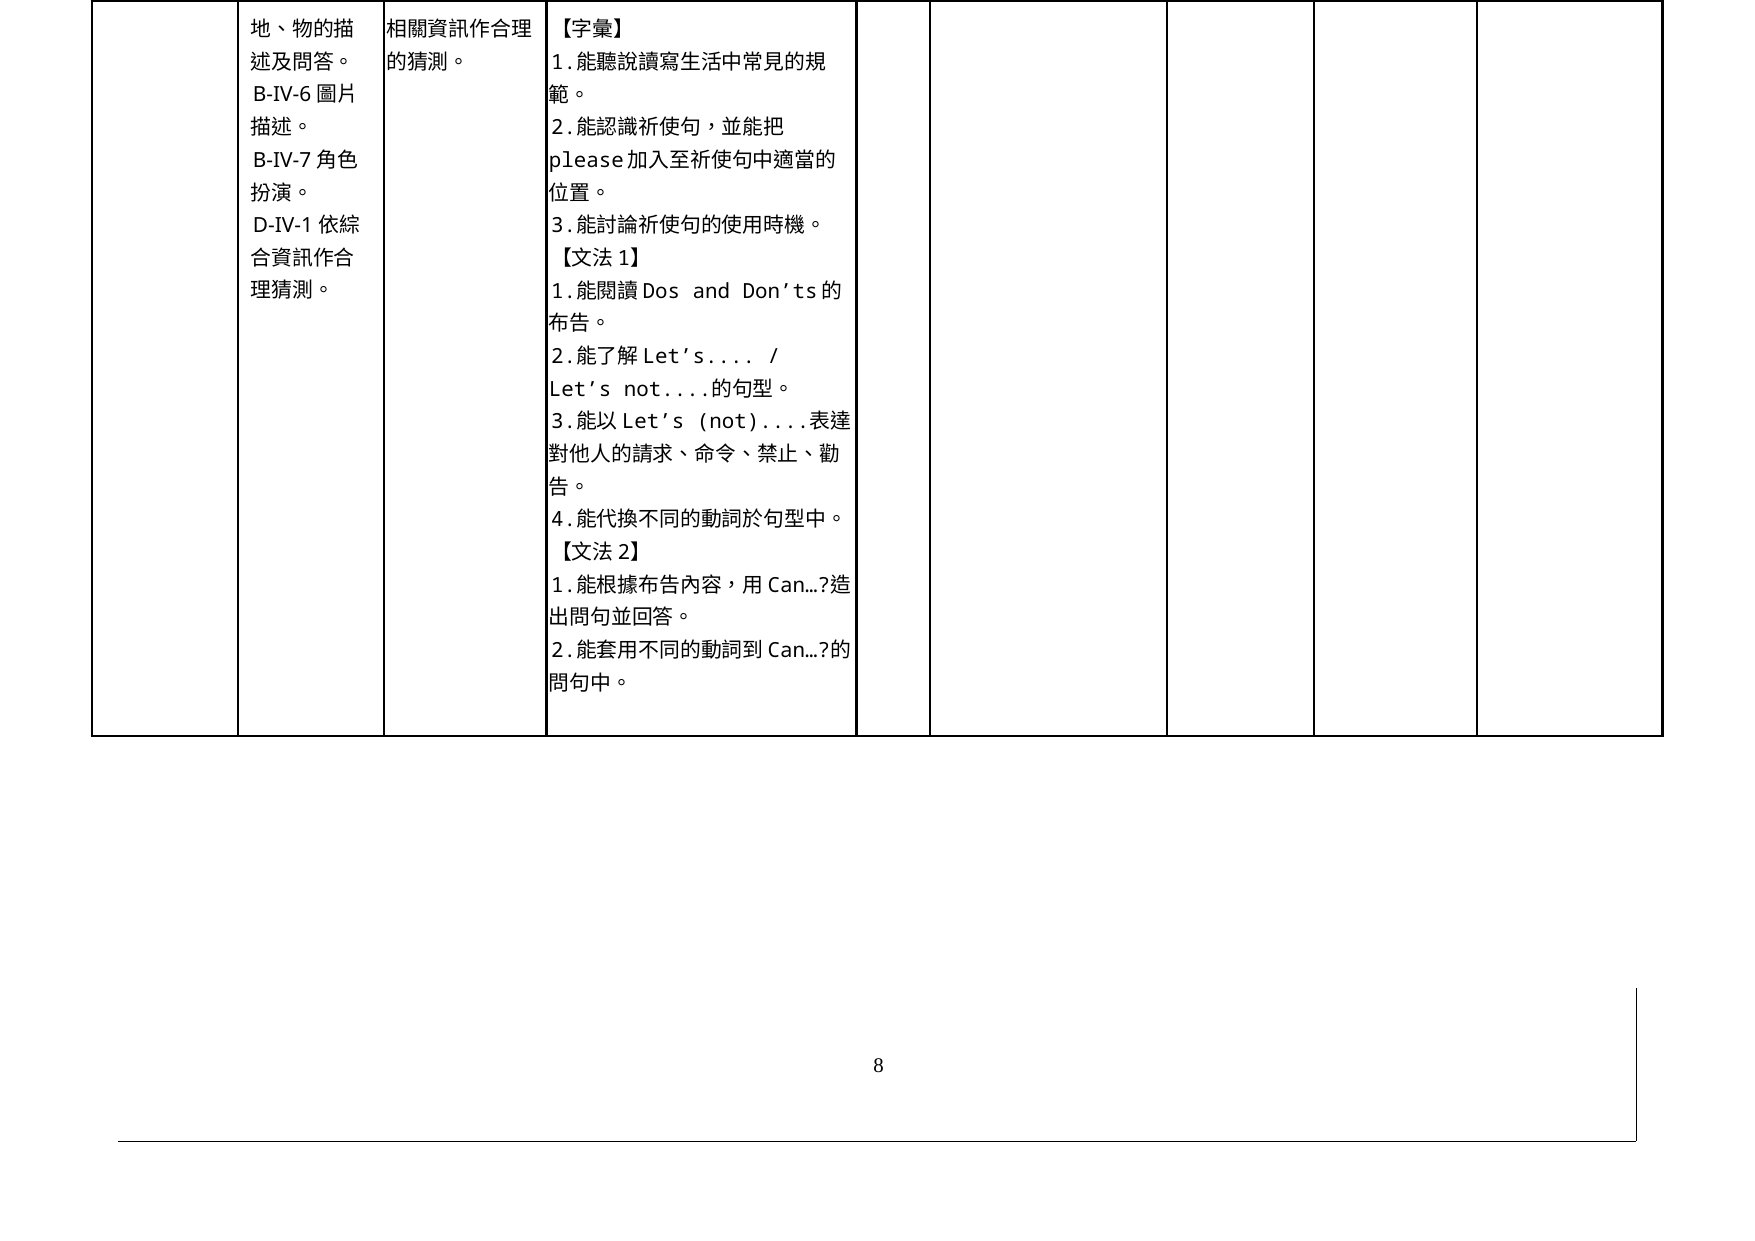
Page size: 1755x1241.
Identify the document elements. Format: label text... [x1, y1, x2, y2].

table_cell [1315, 2, 1476, 735]
table_cell 相關資訊作合理的猜測。 [385, 2, 545, 735]
table_cell [858, 2, 929, 735]
table_cell [1478, 2, 1661, 735]
table_cell 【字彙】 1.能聽說讀寫生活中常見的規範。 2.能認識祈使句，並能把please加入至祈使句中適當的位置。 3.能討論祈使句的使用時機。 【文法1】 1.能閱讀Dos and Don’ts的布告。 2.能了解Let’s.... / Let’s not....的句型。 3.能以Let’s (not)....表達對他人的請求、命令、禁止、勸告。 4.能代換不同的動詞於句型中。 【文法2】 1.能根據布告內容，用Can…?造出問句並回答。 2.能套用不同的動詞到Can…?的問句中。 [548, 2, 855, 735]
table_cell 地、物的描述及問答。 B-IV-6 圖片描述。 B-IV-7 角色扮演。 D-IV-1 依綜合資訊作合理猜測。 [239, 2, 383, 735]
table_cell [1168, 2, 1313, 735]
table_cell [931, 2, 1166, 735]
table_cell [93, 2, 237, 735]
